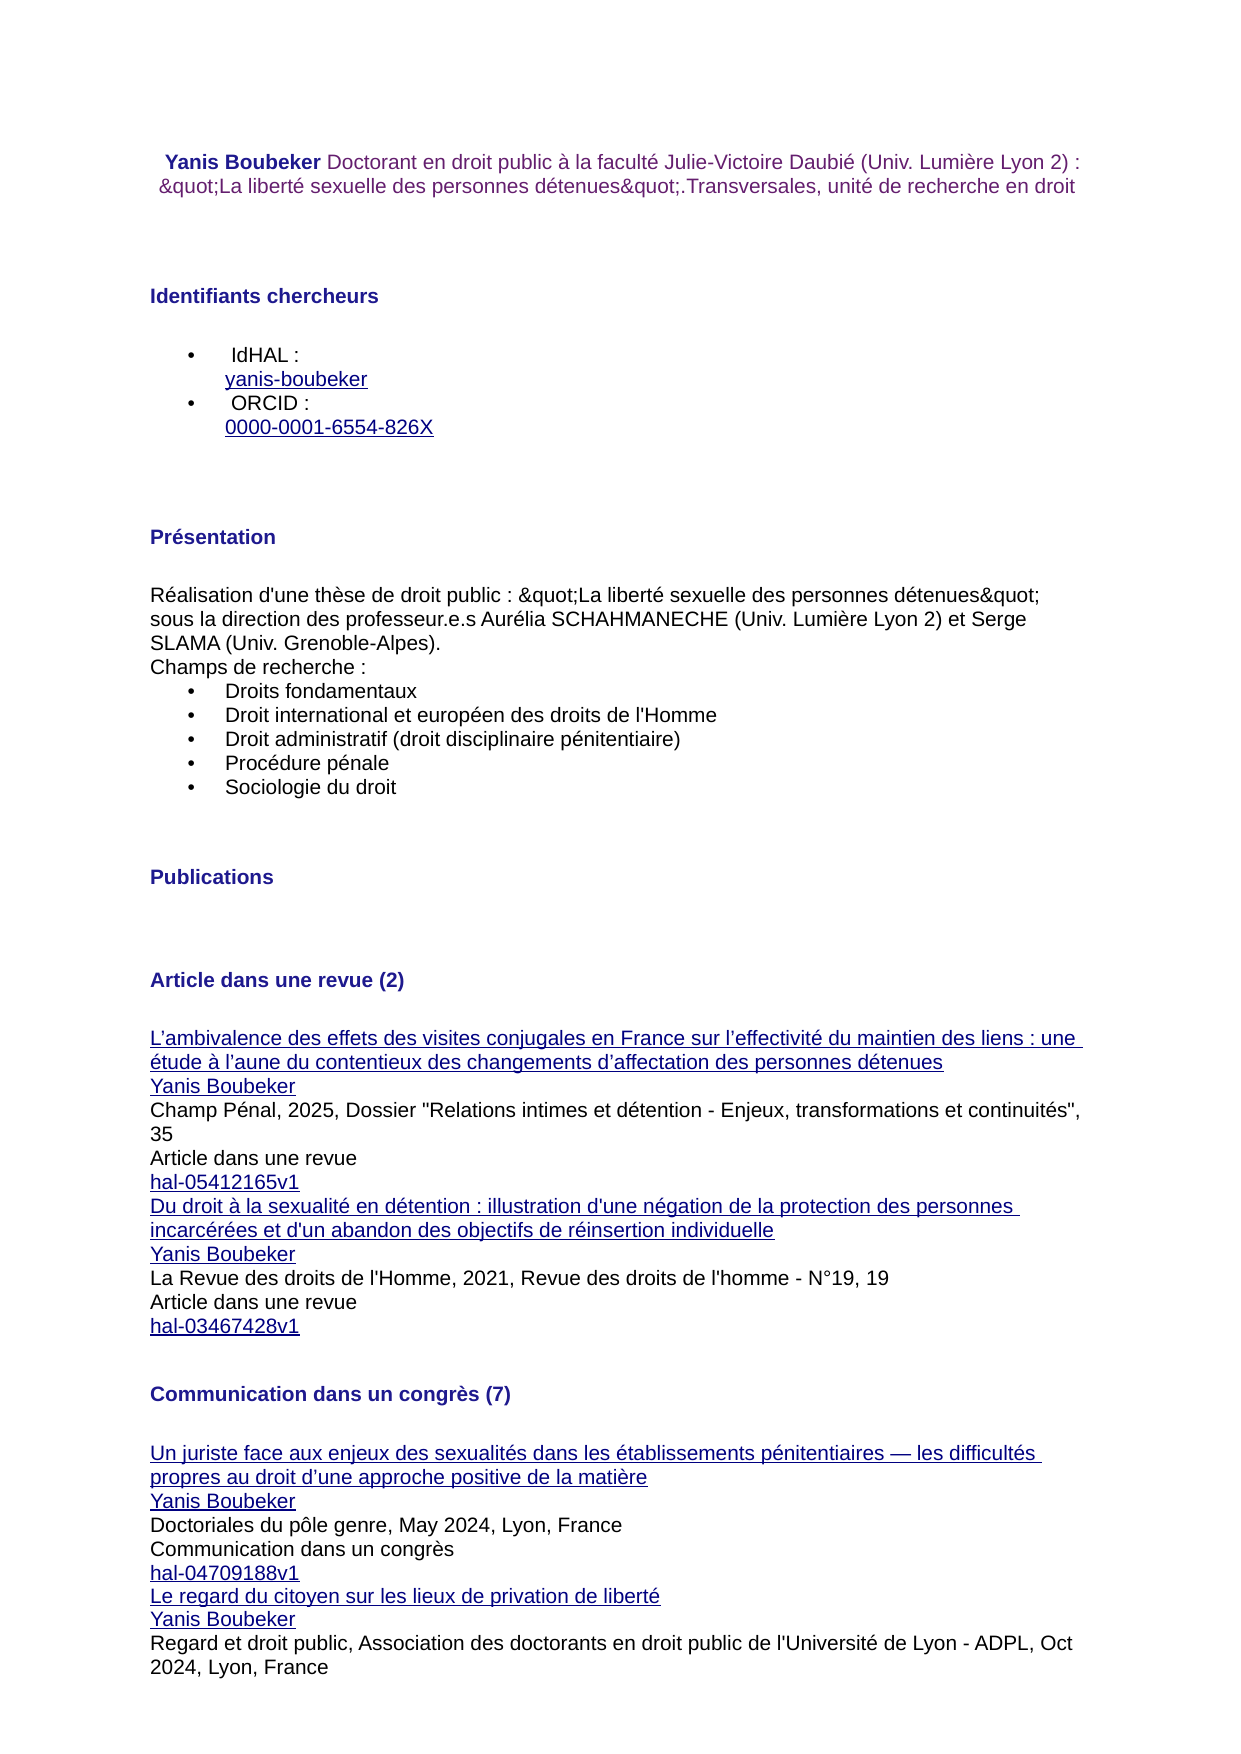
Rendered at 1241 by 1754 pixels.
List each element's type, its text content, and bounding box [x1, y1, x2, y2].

subtitle Article dans une revue (2) [150, 968, 1090, 992]
list IdHAL : [187, 343, 1090, 367]
table_cell Le regard du citoyen sur les lieux de privation de liberté Yanis Boubeker Regard et droit public, Association des doctorants en droit public de l'Université de Lyon - ADPL, Oct 2024, Lyon, France [150, 1584, 1090, 1679]
list Droit administratif (droit disciplinaire pénitentiaire) [187, 727, 1090, 751]
text Champs de recherche : [150, 655, 1090, 679]
table_header L’ambivalence des effets des visites conjugales en France sur l’effectivité du maintien des liens : une étude à l’aune du contentieux des changements d’affectation des personnes détenues Yanis Boubeker Champ Pénal, 2025, Dossier "Relations intimes et détention - Enjeux, transformations et continuités", 35 Article dans une revue hal-05412165v1 [150, 1026, 1090, 1194]
subtitle Publications [150, 864, 1090, 888]
table_cell Du droit à la sexualité en détention : illustration d'une négation de la protection des personnes incarcérées et d'un abandon des objectifs de réinsertion individuelle Yanis Boubeker La Revue des droits de l'Homme, 2021, Revue des droits de l'homme - N°19, 19 Article dans une revue hal-03467428v1 [150, 1194, 1090, 1337]
list ORCID : [187, 391, 1090, 414]
subtitle Présentation [150, 525, 1090, 549]
subtitle Identifiants chercheurs [150, 284, 1090, 308]
text Réalisation d'une thèse de droit public : &quot;La liberté sexuelle des personnes détenues&quot; sous la direction des professeur.e.s Aurélia SCHAHMANECHE (Univ. Lumière Lyon 2) et Serge SLAMA (Univ. Grenoble-Alpes). [150, 583, 1090, 655]
list 0000-0001-6554-826X [187, 414, 1090, 438]
list Droits fondamentaux [187, 679, 1090, 703]
list yanis-boubeker [187, 367, 1090, 391]
subtitle Communication dans un congrès (7) [150, 1382, 1090, 1406]
list Procédure pénale [187, 751, 1090, 775]
table_header Un juriste face aux enjeux des sexualités dans les établissements pénitentiaires — les difficultés propres au droit d’une approche positive de la matière Yanis Boubeker Doctoriales du pôle genre, May 2024, Lyon, France Communication dans un congrès hal-04709188v1 [150, 1441, 1090, 1584]
list Droit international et européen des droits de l'Homme [187, 703, 1090, 727]
subtitle Yanis Boubeker Doctorant en droit public à la faculté Julie-Victoire Daubié (Univ. Lumière Lyon 2) : &quot;La liberté sexuelle des personnes détenues&quot;.Transversales, unité de recherche en droit [150, 150, 1090, 198]
list Sociologie du droit [187, 775, 1090, 799]
